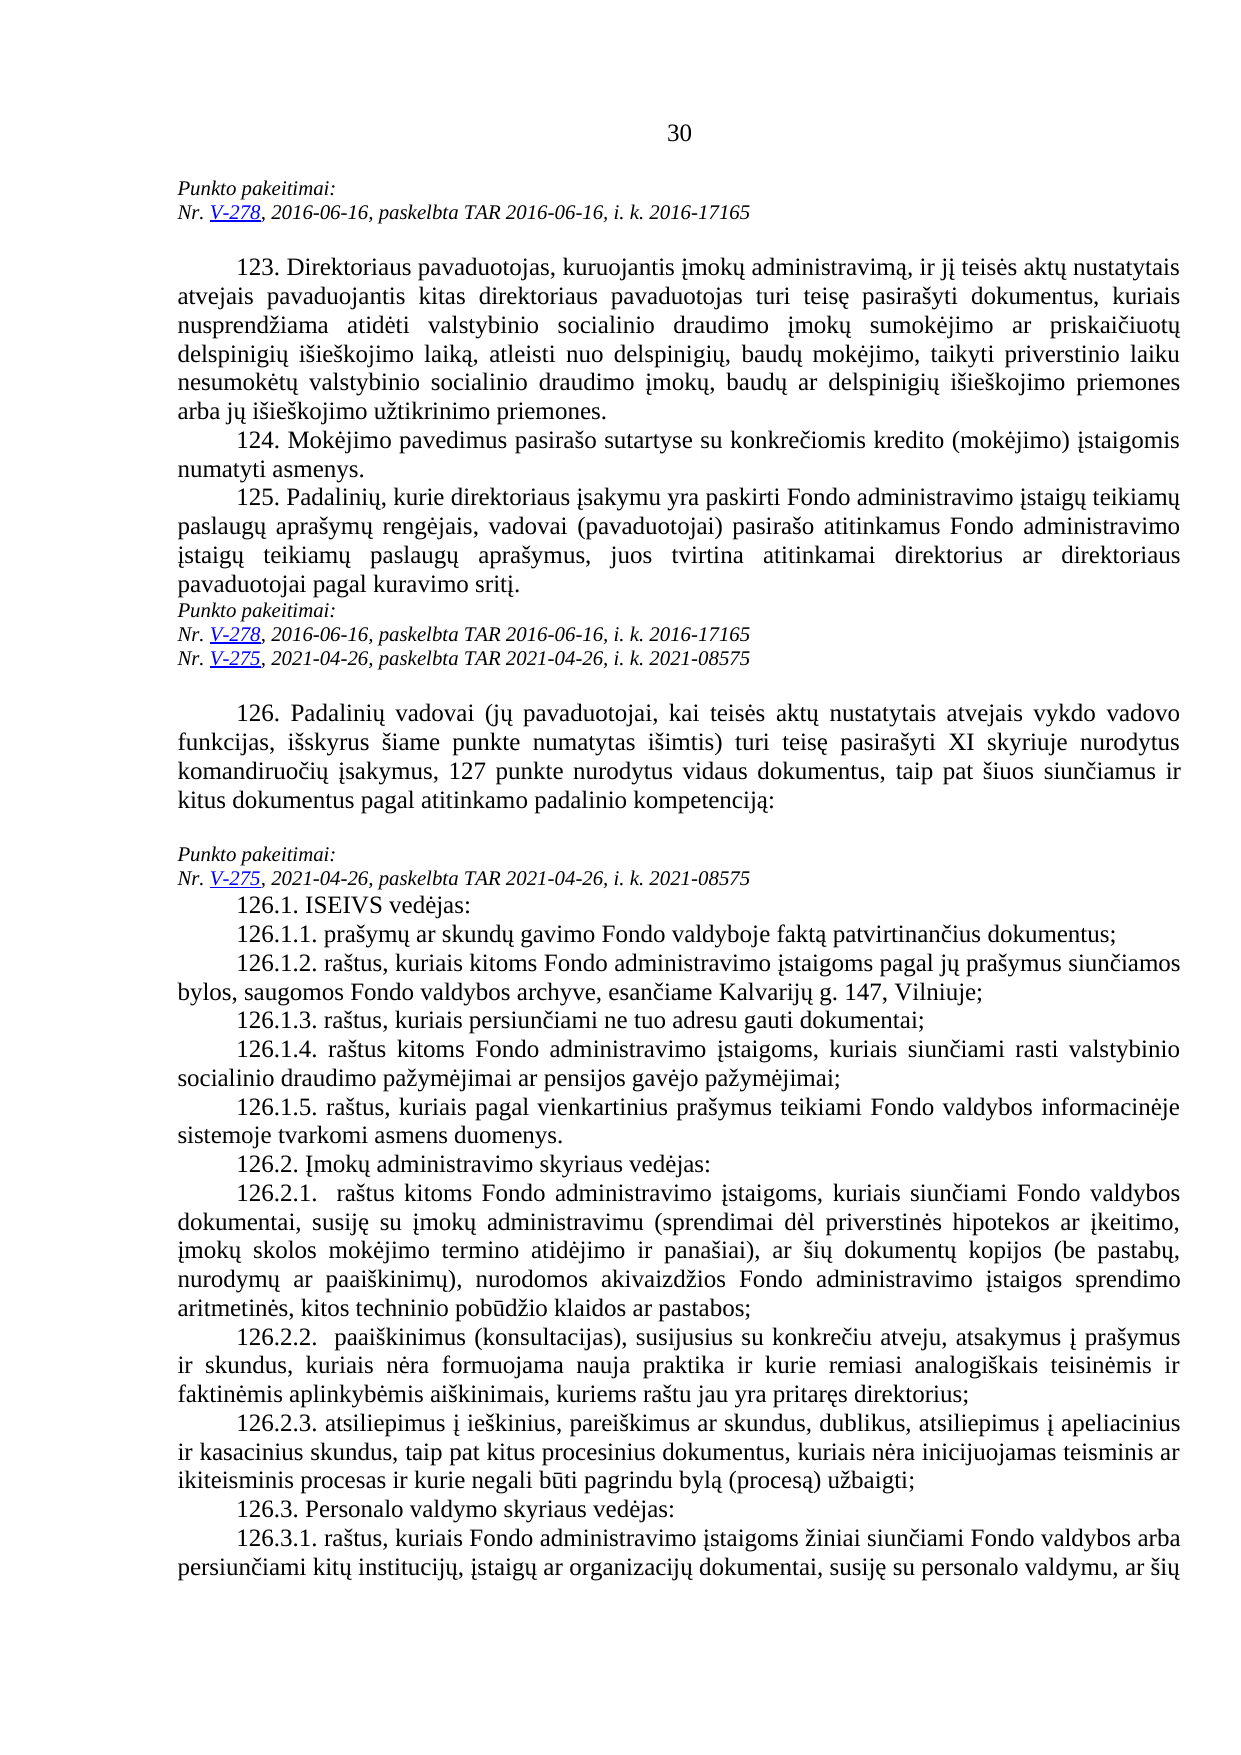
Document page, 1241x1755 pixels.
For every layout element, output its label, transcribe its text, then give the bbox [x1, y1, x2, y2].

text 126. Padalinių vadovai (jų pavaduotojai, kai teisės aktų nustatytais atvejais vykdo vadovo funkcijas, išskyrus šiame punkte numatytas išimtis) turi teisę pasirašyti XI skyriuje nurodytus komandiruočių įsakymus, 127 punkte nurodytus vidaus dokumentus, taip pat šiuos siunčiamus ir kitus dokumentus pagal atitinkamo padalinio kompetenciją: [177, 698, 1181, 813]
text Nr. V-278, 2016-06-16, paskelbta TAR 2016-06-16, i. k. 2016-17165 [177, 200, 1181, 224]
text Nr. V-275, 2021-04-26, paskelbta TAR 2021-04-26, i. k. 2021-08575 [177, 866, 1181, 890]
text Nr. V-275, 2021-04-26, paskelbta TAR 2021-04-26, i. k. 2021-08575 [177, 646, 1181, 670]
text 126.3. Personalo valdymo skyriaus vedėjas: [177, 1494, 1181, 1523]
text Punkto pakeitimai: [177, 597, 1181, 622]
text 126.2.2. paaiškinimus (konsultacijas), susijusius su konkrečiu atveju, atsakymus į prašymus ir skundus, kuriais nėra formuojama nauja praktika ir kurie remiasi analogiškais teisinėmis ir faktinėmis aplinkybėmis aiškinimais, kuriems raštu jau yra pritaręs direktorius; [177, 1322, 1181, 1408]
text Punkto pakeitimai: [177, 842, 1181, 866]
text Nr. V-278, 2016-06-16, paskelbta TAR 2016-06-16, i. k. 2016-17165 [177, 622, 1181, 646]
text 125. Padalinių, kurie direktoriaus įsakymu yra paskirti Fondo administravimo įstaigų teikiamų paslaugų aprašymų rengėjais, vadovai (pavaduotojai) pasirašo atitinkamus Fondo administravimo įstaigų teikiamų paslaugų aprašymus, juos tvirtina atitinkamai direktorius ar direktoriaus pavaduotojai pagal kuravimo sritį. [177, 482, 1181, 597]
text 126.1.2. raštus, kuriais kitoms Fondo administravimo įstaigoms pagal jų prašymus siunčiamos bylos, saugomos Fondo valdybos archyve, esančiame Kalvarijų g. 147, Vilniuje; [177, 948, 1181, 1005]
text 126.2.1. raštus kitoms Fondo administravimo įstaigoms, kuriais siunčiami Fondo valdybos dokumentai, susiję su įmokų administravimu (sprendimai dėl priverstinės hipotekos ar įkeitimo, įmokų skolos mokėjimo termino atidėjimo ir panašiai), ar šių dokumentų kopijos (be pastabų, nurodymų ar paaiškinimų), nurodomos akivaizdžios Fondo administravimo įstaigos sprendimo aritmetinės, kitos techninio pobūdžio klaidos ar pastabos; [177, 1178, 1181, 1322]
text 126.1.5. raštus, kuriais pagal vienkartinius prašymus teikiami Fondo valdybos informacinėje sistemoje tvarkomi asmens duomenys. [177, 1092, 1181, 1149]
text 126.3.1. raštus, kuriais Fondo administravimo įstaigoms žiniai siunčiami Fondo valdybos arba persiunčiami kitų institucijų, įstaigų ar organizacijų dokumentai, susiję su personalo valdymu, ar šių [177, 1523, 1181, 1580]
text 124. Mokėjimo pavedimus pasirašo sutartyse su konkrečiomis kredito (mokėjimo) įstaigomis numatyti asmenys. [177, 425, 1181, 482]
text Punkto pakeitimai: [177, 176, 1181, 200]
text 123. Direktoriaus pavaduotojas, kuruojantis įmokų administravimą, ir jį teisės aktų nustatytais atvejais pavaduojantis kitas direktoriaus pavaduotojas turi teisę pasirašyti dokumentus, kuriais nusprendžiama atidėti valstybinio socialinio draudimo įmokų sumokėjimo ar priskaičiuotų delspinigių išieškojimo laiką, atleisti nuo delspinigių, baudų mokėjimo, taikyti priverstinio laiku nesumokėtų valstybinio socialinio draudimo įmokų, baudų ar delspinigių išieškojimo priemones arba jų išieškojimo užtikrinimo priemones. [177, 252, 1181, 425]
text 126.1.4. raštus kitoms Fondo administravimo įstaigoms, kuriais siunčiami rasti valstybinio socialinio draudimo pažymėjimai ar pensijos gavėjo pažymėjimai; [177, 1034, 1181, 1092]
text 126.1.1. prašymų ar skundų gavimo Fondo valdyboje faktą patvirtinančius dokumentus; [177, 919, 1181, 948]
text 126.1.3. raštus, kuriais persiunčiami ne tuo adresu gauti dokumentai; [177, 1005, 1181, 1034]
text 126.1. ISEIVS vedėjas: [177, 890, 1181, 919]
text 126.2. Įmokų administravimo skyriaus vedėjas: [177, 1149, 1181, 1178]
text 126.2.3. atsiliepimus į ieškinius, pareiškimus ar skundus, dublikus, atsiliepimus į apeliacinius ir kasacinius skundus, taip pat kitus procesinius dokumentus, kuriais nėra inicijuojamas teisminis ar ikiteisminis procesas ir kurie negali būti pagrindu bylą (procesą) užbaigti; [177, 1408, 1181, 1494]
